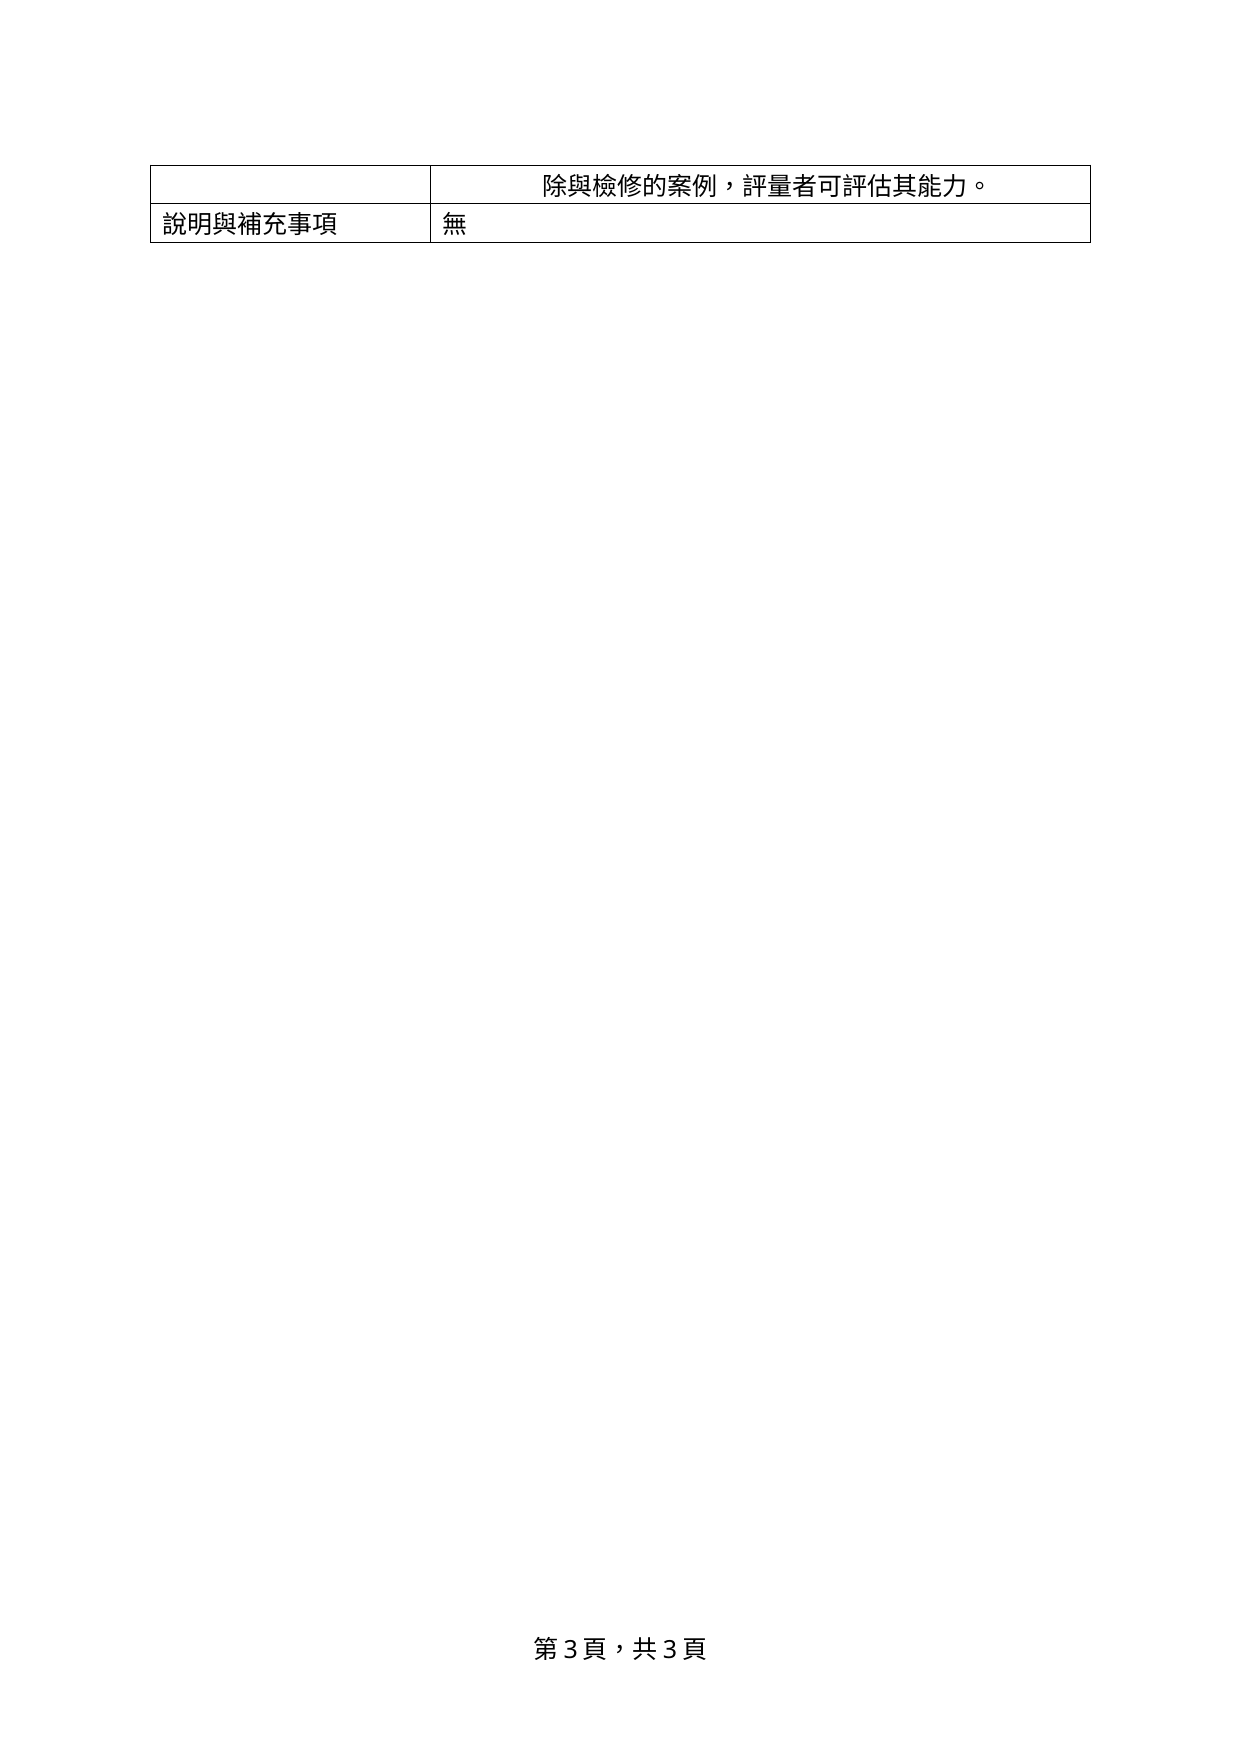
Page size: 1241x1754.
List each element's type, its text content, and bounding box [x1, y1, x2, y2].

table_cell 評量證據 能完成PCBA故障排除與檢修。 能了解PCBA故障排除與檢修工作內涵。 能掌握PCBA故障排除與檢修所需之維修儀錶辨識、故障診斷、電子元器件檢測、維修儀器設備操作、維修檢測、電路佈線、修線、舖銅等能力。 能遵循職業安全衛生、工作安全守則、工作場域機具維護規則等相關法規。 評量情境與資源 PCBA故障排除與檢修工作相關的表單，以及相應電腦軟硬體套件與設備儀器。 於符合工作實務、安全要求和環境限制下進行評量。 評量方法 評量者提供模擬情境，觀察受評者進行PCBA故障排除與檢修之過程。 評估受評者所提交的工作產出文件品質或證據作品集。 以書面或口頭提問方式評估受評者對PCB佈局及layout、維修儀錶、電子元件、維修檢測、阻抗匹配、佈線邏輯規劃、問題分析與解決等知識之了解。 評量者設計情境題庫，評估受評者之問題處理能力。 個案討論。 受評者口頭說明或展示其所參與之PCBA故障排除與檢修的案例，評量者可評估其能力。 [431, 166, 1090, 203]
table_cell [151, 166, 430, 203]
table_cell 說明與補充事項 [151, 204, 430, 242]
table_cell 無 [431, 204, 1090, 242]
